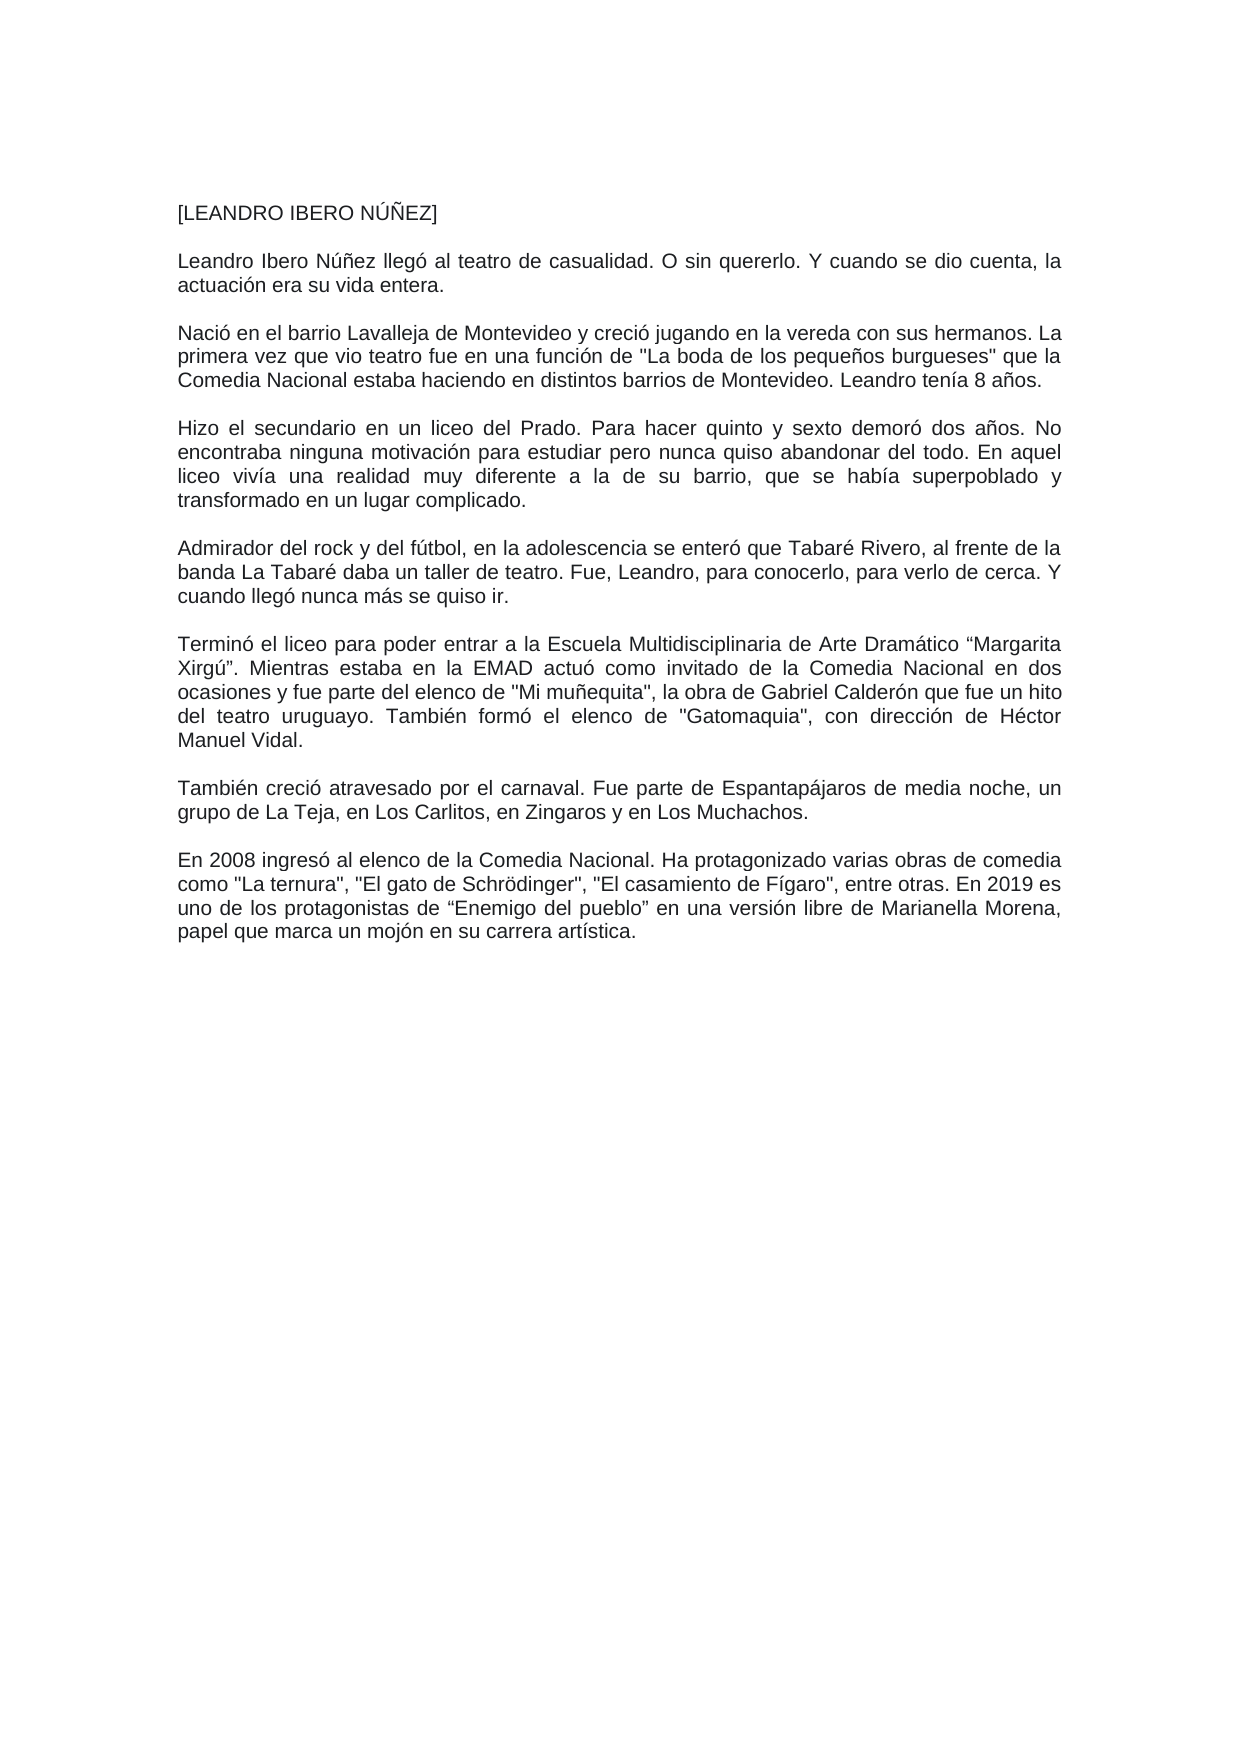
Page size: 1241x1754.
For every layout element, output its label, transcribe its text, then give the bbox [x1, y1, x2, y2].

text Admirador del rock y del fútbol, en la adolescencia se enteró que Tabaré Rivero, al frente de la banda La Tabaré daba un taller de teatro. Fue, Leandro, para conocerlo, para verlo de cerca. Y cuando llegó nunca más se quiso ir. [177, 536, 1063, 608]
text [LEANDRO IBERO NÚÑEZ] [177, 201, 1063, 224]
text Terminó el liceo para poder entrar a la Escuela Multidisciplinaria de Arte Dramático “Margarita Xirgú”. Mientras estaba en la EMAD actuó como invitado de la Comedia Nacional en dos ocasiones y fue parte del elenco de "Mi muñequita", la obra de Gabriel Calderón que fue un hito del teatro uruguayo. También formó el elenco de "Gatomaquia", con dirección de Héctor Manuel Vidal. [177, 632, 1063, 752]
text Nació en el barrio Lavalleja de Montevideo y creció jugando en la vereda con sus hermanos. La primera vez que vio teatro fue en una función de "La boda de los pequeños burgueses" que la Comedia Nacional estaba haciendo en distintos barrios de Montevideo. Leandro tenía 8 años. [177, 320, 1063, 392]
text En 2008 ingresó al elenco de la Comedia Nacional. Ha protagonizado varias obras de comedia como "La ternura", "El gato de Schrödinger", "El casamiento de Fígaro", entre otras. En 2019 es uno de los protagonistas de “Enemigo del pueblo” en una versión libre de Marianella Morena, papel que marca un mojón en su carrera artística. [177, 847, 1063, 943]
text Hizo el secundario en un liceo del Prado. Para hacer quinto y sexto demoró dos años. No encontraba ninguna motivación para estudiar pero nunca quiso abandonar del todo. En aquel liceo vivía una realidad muy diferente a la de su barrio, que se había superpoblado y transformado en un lugar complicado. [177, 416, 1063, 512]
text También creció atravesado por el carnaval. Fue parte de Espantapájaros de media noche, un grupo de La Teja, en Los Carlitos, en Zingaros y en Los Muchachos. [177, 776, 1063, 823]
text Leandro Ibero Núñez llegó al teatro de casualidad. O sin quererlo. Y cuando se dio cuenta, la actuación era su vida entera. [177, 224, 1063, 296]
